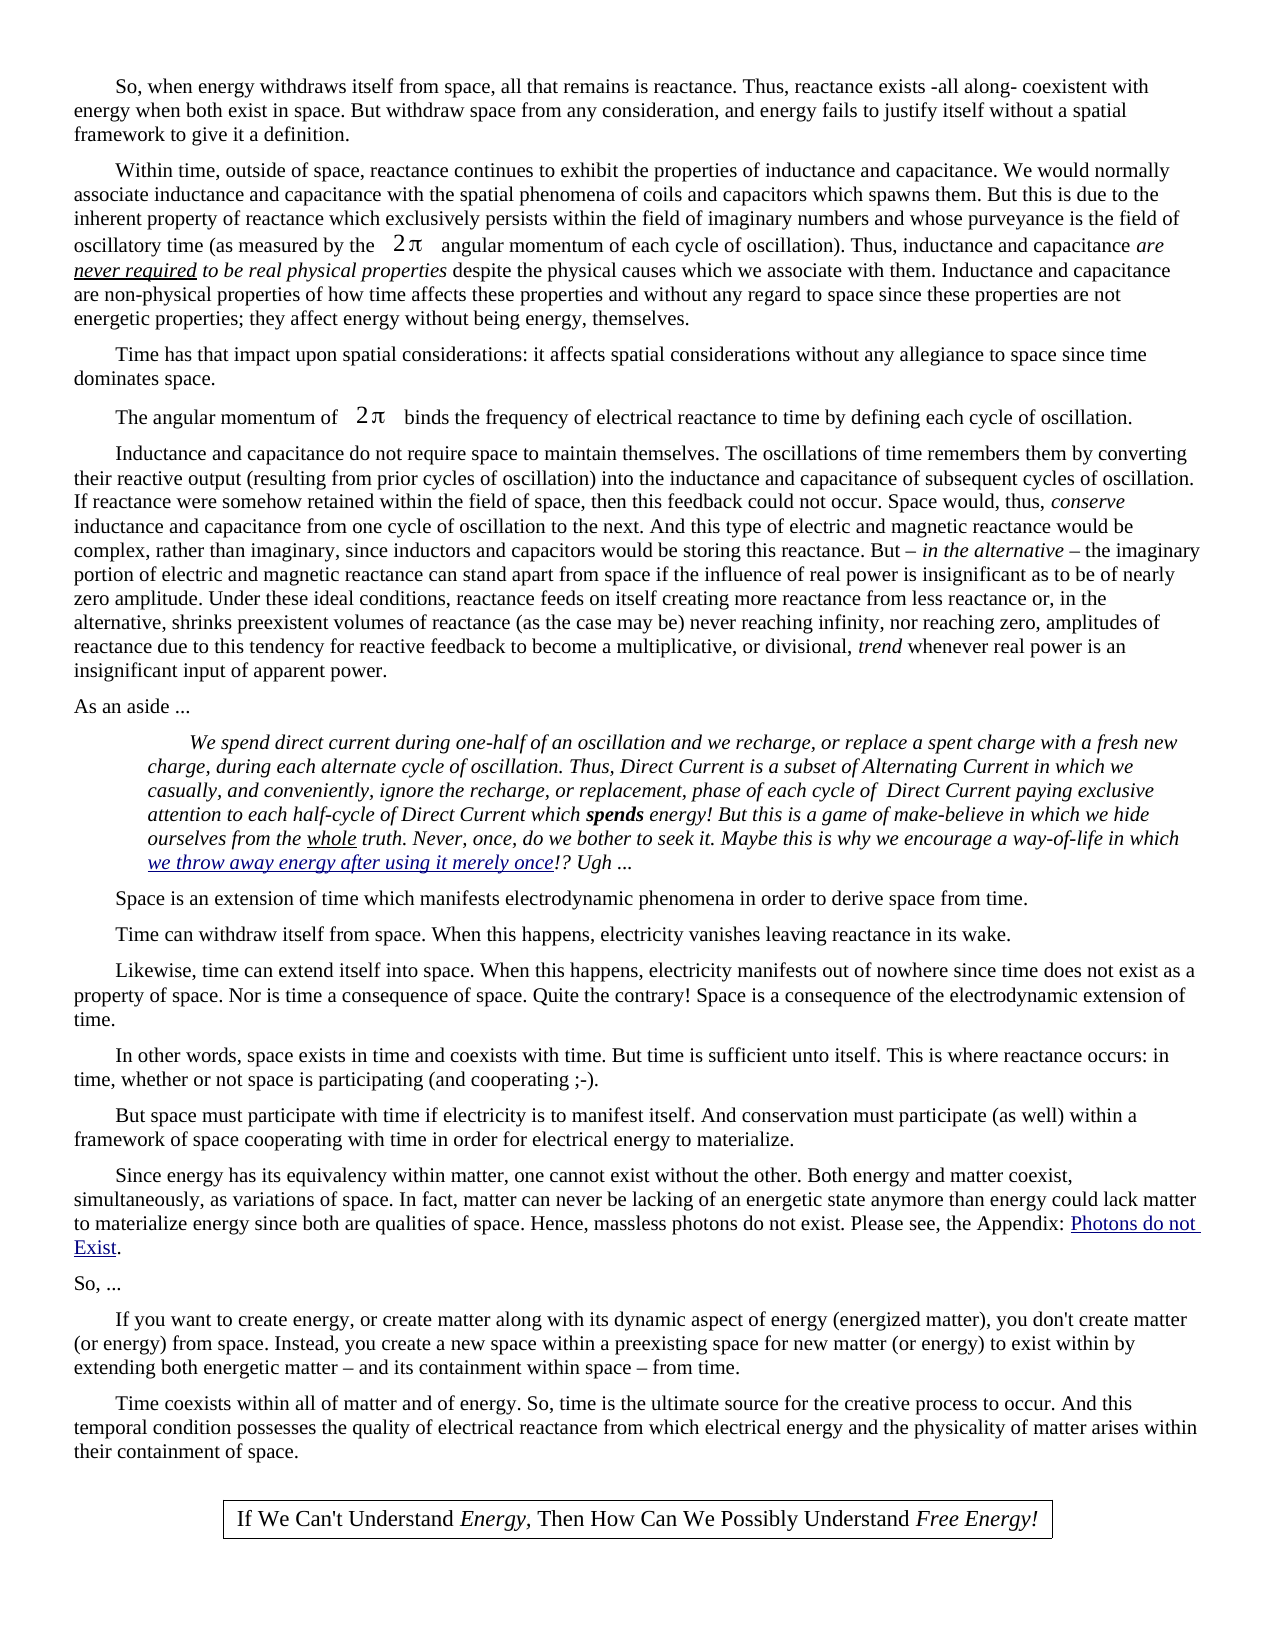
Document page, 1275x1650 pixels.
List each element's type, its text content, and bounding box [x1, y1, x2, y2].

text Time has that impact upon spatial considerations: it affects spatial considerations without any allegiance to space since time dominates space. [73, 342, 1201, 390]
text In other words, space exists in time and coexists with time. But time is sufficient unto itself. This is where reactance occurs: in time, whether or not space is participating (and cooperating ;-). [73, 1043, 1201, 1091]
text Space is an extension of time which manifests electrodynamic phenomena in order to derive space from time. [73, 886, 1201, 910]
text But space must participate with time if electricity is to manifest itself. And conservation must participate (as well) within a framework of space cooperating with time in order for electrical energy to materialize. [73, 1103, 1201, 1151]
text As an aside ... [73, 694, 1201, 718]
text We spend direct current during one-half of an oscillation and we recharge, or replace a spent charge with a fresh new charge, during each alternate cycle of oscillation. Thus, Direct Current is a subset of Alternating Current in which we casually, and conveniently, ignore the recharge, or replacement, phase of each cycle of Direct Current paying exclusive attention to each half-cycle of Direct Current which spends energy! But this is a game of make-believe in which we hide ourselves from the whole truth. Never, once, do we bother to seek it. Maybe this is why we encourage a way-of-life in which we throw away energy after using it merely once!? Ugh ... [147, 730, 1201, 874]
text So, when energy withdraws itself from space, all that remains is reactance. Thus, reactance exists -all along- coexistent with energy when both exist in space. But withdraw space from any consideration, and energy fails to justify itself without a spatial framework to give it a definition. [73, 73, 1201, 146]
text Time can withdraw itself from space. When this happens, electricity vanishes leaving reactance in its wake. [73, 922, 1201, 946]
table_header If We Can't Understand Energy, Then How Can We Possibly Understand Free Energy! [224, 1501, 1052, 1537]
text If you want to create energy, or create matter along with its dynamic aspect of energy (energized matter), you don't create matter (or energy) from space. Instead, you create a new space within a preexisting space for new matter (or energy) to exist within by extending both energetic matter – and its containment within space – from time. [73, 1307, 1201, 1379]
text So, ... [73, 1271, 1201, 1295]
text Inductance and capacitance do not require space to maintain themselves. The oscillations of time remembers them by converting their reactive output (resulting from prior cycles of oscillation) into the inductance and capacitance of subsequent cycles of oscillation. If reactance were somehow retained within the field of space, then this feedback could not occur. Space would, thus, conserve inductance and capacitance from one cycle of oscillation to the next. And this type of electric and magnetic reactance would be complex, rather than imaginary, since inductors and capacitors would be storing this reactance. But – in the alternative – the imaginary portion of electric and magnetic reactance can stand apart from space if the influence of real power is insignificant as to be of nearly zero amplitude. Under these ideal conditions, reactance feeds on itself creating more reactance from less reactance or, in the alternative, shrinks preexistent volumes of reactance (as the case may be) never reaching infinity, nor reaching zero, amplitudes of reactance due to this tendency for reactive feedback to become a multiplicative, or divisional, trend whenever real power is an insignificant input of apparent power. [73, 441, 1201, 682]
text Time coexists within all of matter and of energy. So, time is the ultimate source for the creative process to occur. And this temporal condition possesses the quality of electrical reactance from which electrical energy and the physicality of matter arises within their containment of space. [73, 1391, 1201, 1463]
text Since energy has its equivalency within matter, one cannot exist without the other. Both energy and matter coexist, simultaneously, as variations of space. In fact, matter can never be lacking of an energetic state anymore than energy could lack matter to materialize energy since both are qualities of space. Hence, massless photons do not exist. Please see, the Appendix: Photons do not Exist. [73, 1163, 1201, 1259]
text Likewise, time can extend itself into space. When this happens, electricity manifests out of nowhere since time does not exist as a property of space. Nor is time a consequence of space. Quite the contrary! Space is a consequence of the electrodynamic extension of time. [73, 958, 1201, 1031]
text Within time, outside of space, reactance continues to exhibit the properties of inductance and capacitance. We would normally associate inductance and capacitance with the spatial phenomena of coils and capacitors which spawns them. But this is due to the inherent property of reactance which exclusively persists within the field of imaginary numbers and whose purveyance is the field of oscillatory time (as measured by theangular momentum of each cycle of oscillation). Thus, inductance and capacitance are never required to be real physical properties despite the physical causes which we associate with them. Inductance and capacitance are non-physical properties of how time affects these properties and without any regard to space since these properties are not energetic properties; they affect energy without being energy, themselves. [73, 158, 1201, 330]
text The angular momentum ofbinds the frequency of electrical reactance to time by defining each cycle of oscillation. [73, 402, 1201, 429]
